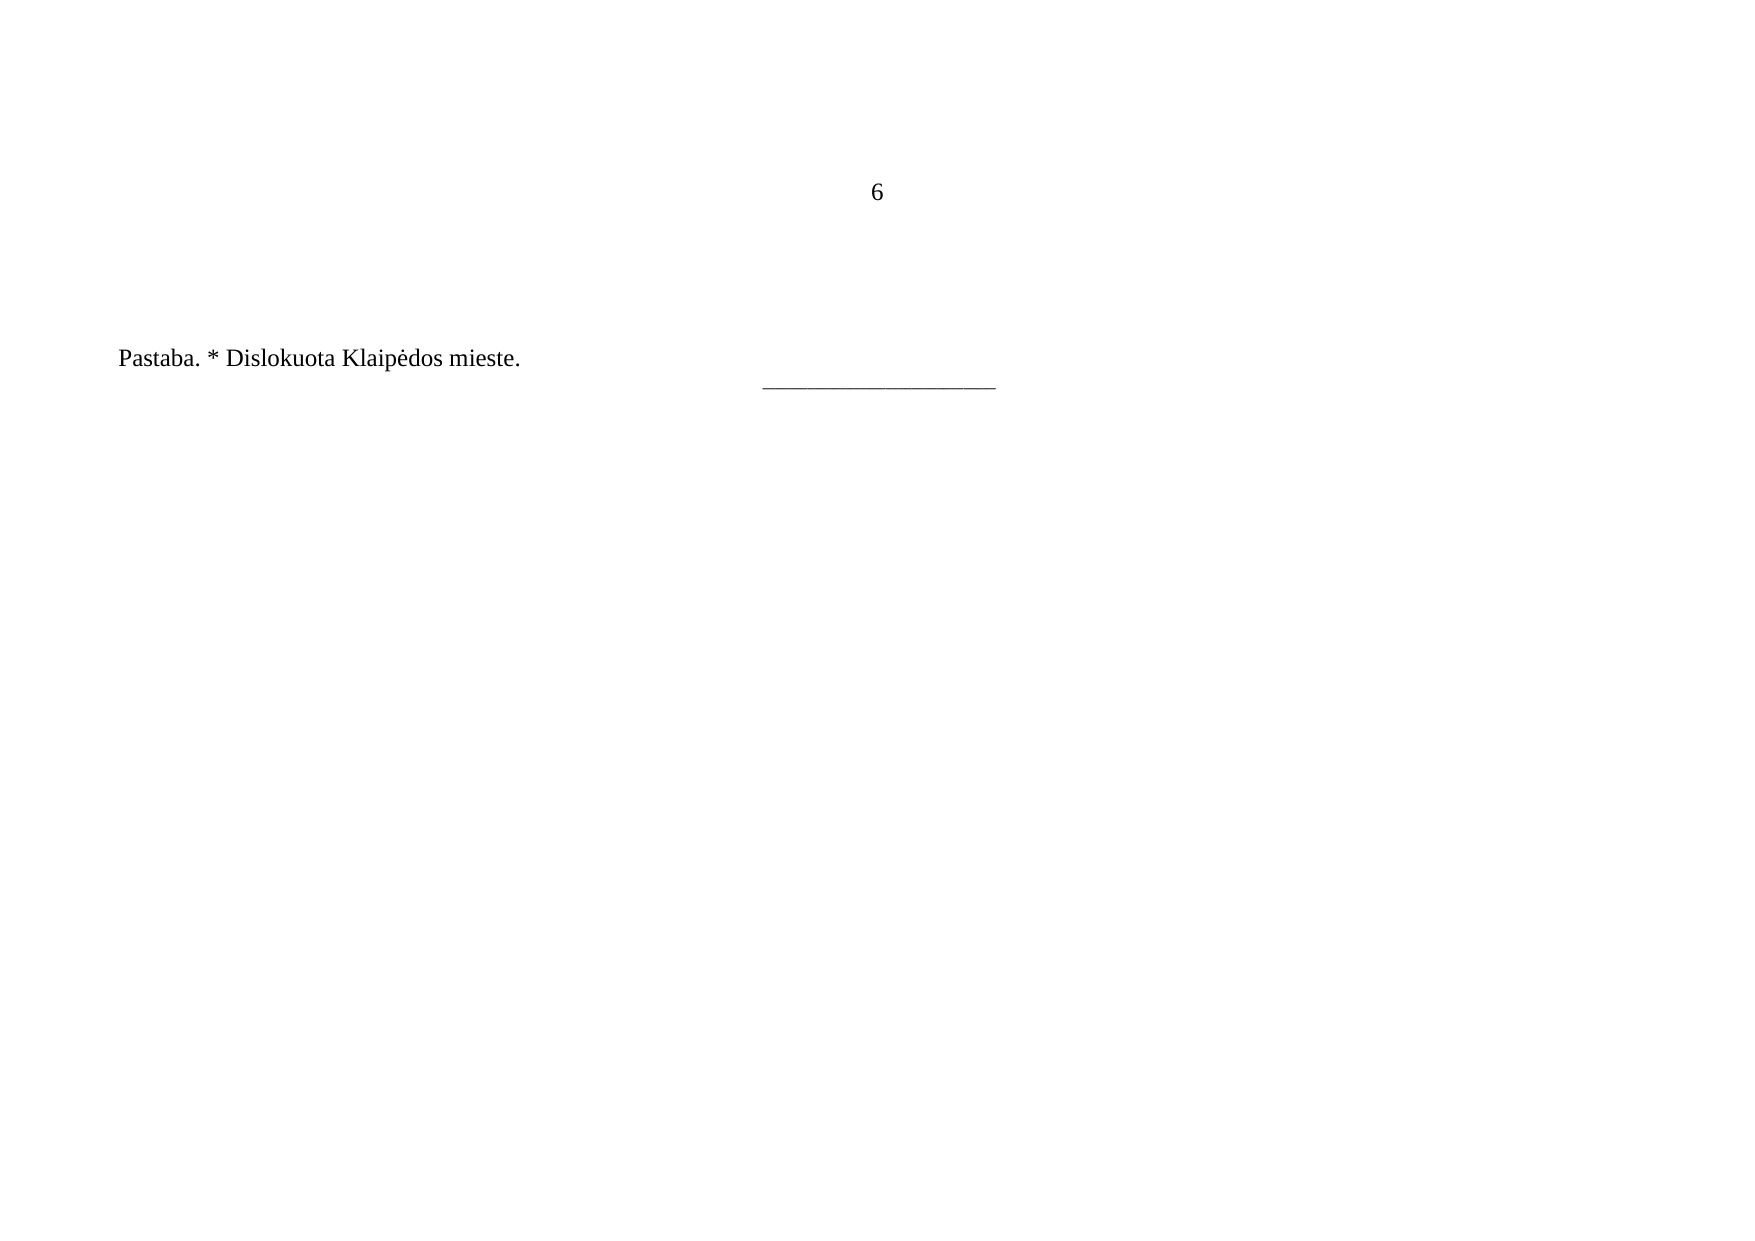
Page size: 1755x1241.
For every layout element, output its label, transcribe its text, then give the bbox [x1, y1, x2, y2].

text Pastaba. * Dislokuota Klaipėdos mieste. [118, 343, 1636, 372]
text ____________________________________ [118, 372, 1636, 392]
